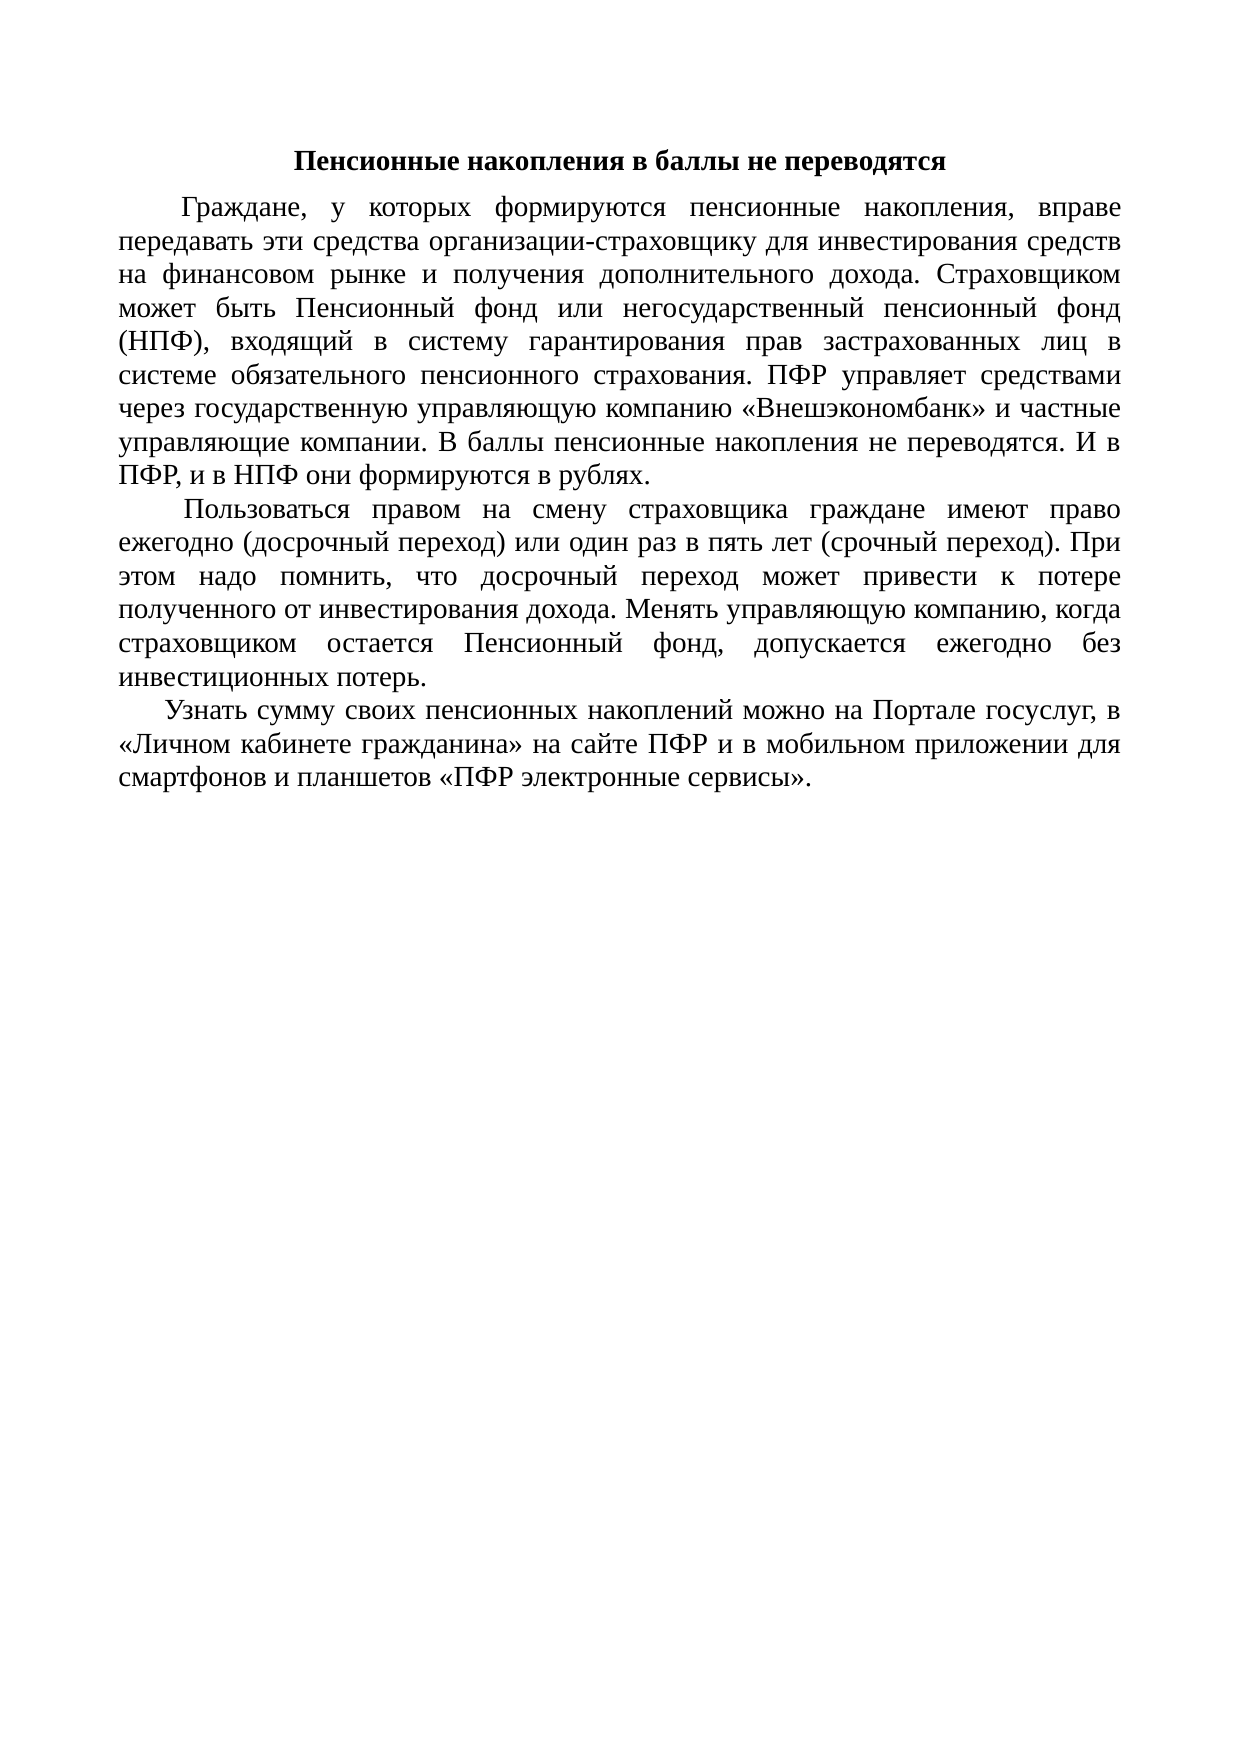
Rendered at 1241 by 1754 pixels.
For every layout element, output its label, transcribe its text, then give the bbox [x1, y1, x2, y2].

text Узнать сумму своих пенсионных накоплений можно на Портале госуслуг, в «Личном кабинете гражданина» на сайте ПФР и в мобильном приложении для смартфонов и планшетов «ПФР электронные сервисы». [118, 692, 1122, 793]
subtitle Пенсионные накопления в баллы не переводятся [118, 143, 1122, 177]
text Граждане, у которых формируются пенсионные накопления, вправе передавать эти средства организации-страховщику для инвестирования средств на финансовом рынке и получения дополнительного дохода. Страховщиком может быть Пенсионный фонд или негосударственный пенсионный фонд (НПФ), входящий в систему гарантирования прав застрахованных лиц в системе обязательного пенсионного страхования. ПФР управляет средствами через государственную управляющую компанию «Внешэкономбанк» и частные управляющие компании. В баллы пенсионные накопления не переводятся. И в ПФР, и в НПФ они формируются в рублях. [118, 189, 1122, 491]
text Пользоваться правом на смену страховщика граждане имеют право ежегодно (досрочный переход) или один раз в пять лет (срочный переход). При этом надо помнить, что досрочный переход может привести к потере полученного от инвестирования дохода. Менять управляющую компанию, когда страховщиком остается Пенсионный фонд, допускается ежегодно без инвестиционных потерь. [118, 491, 1122, 692]
